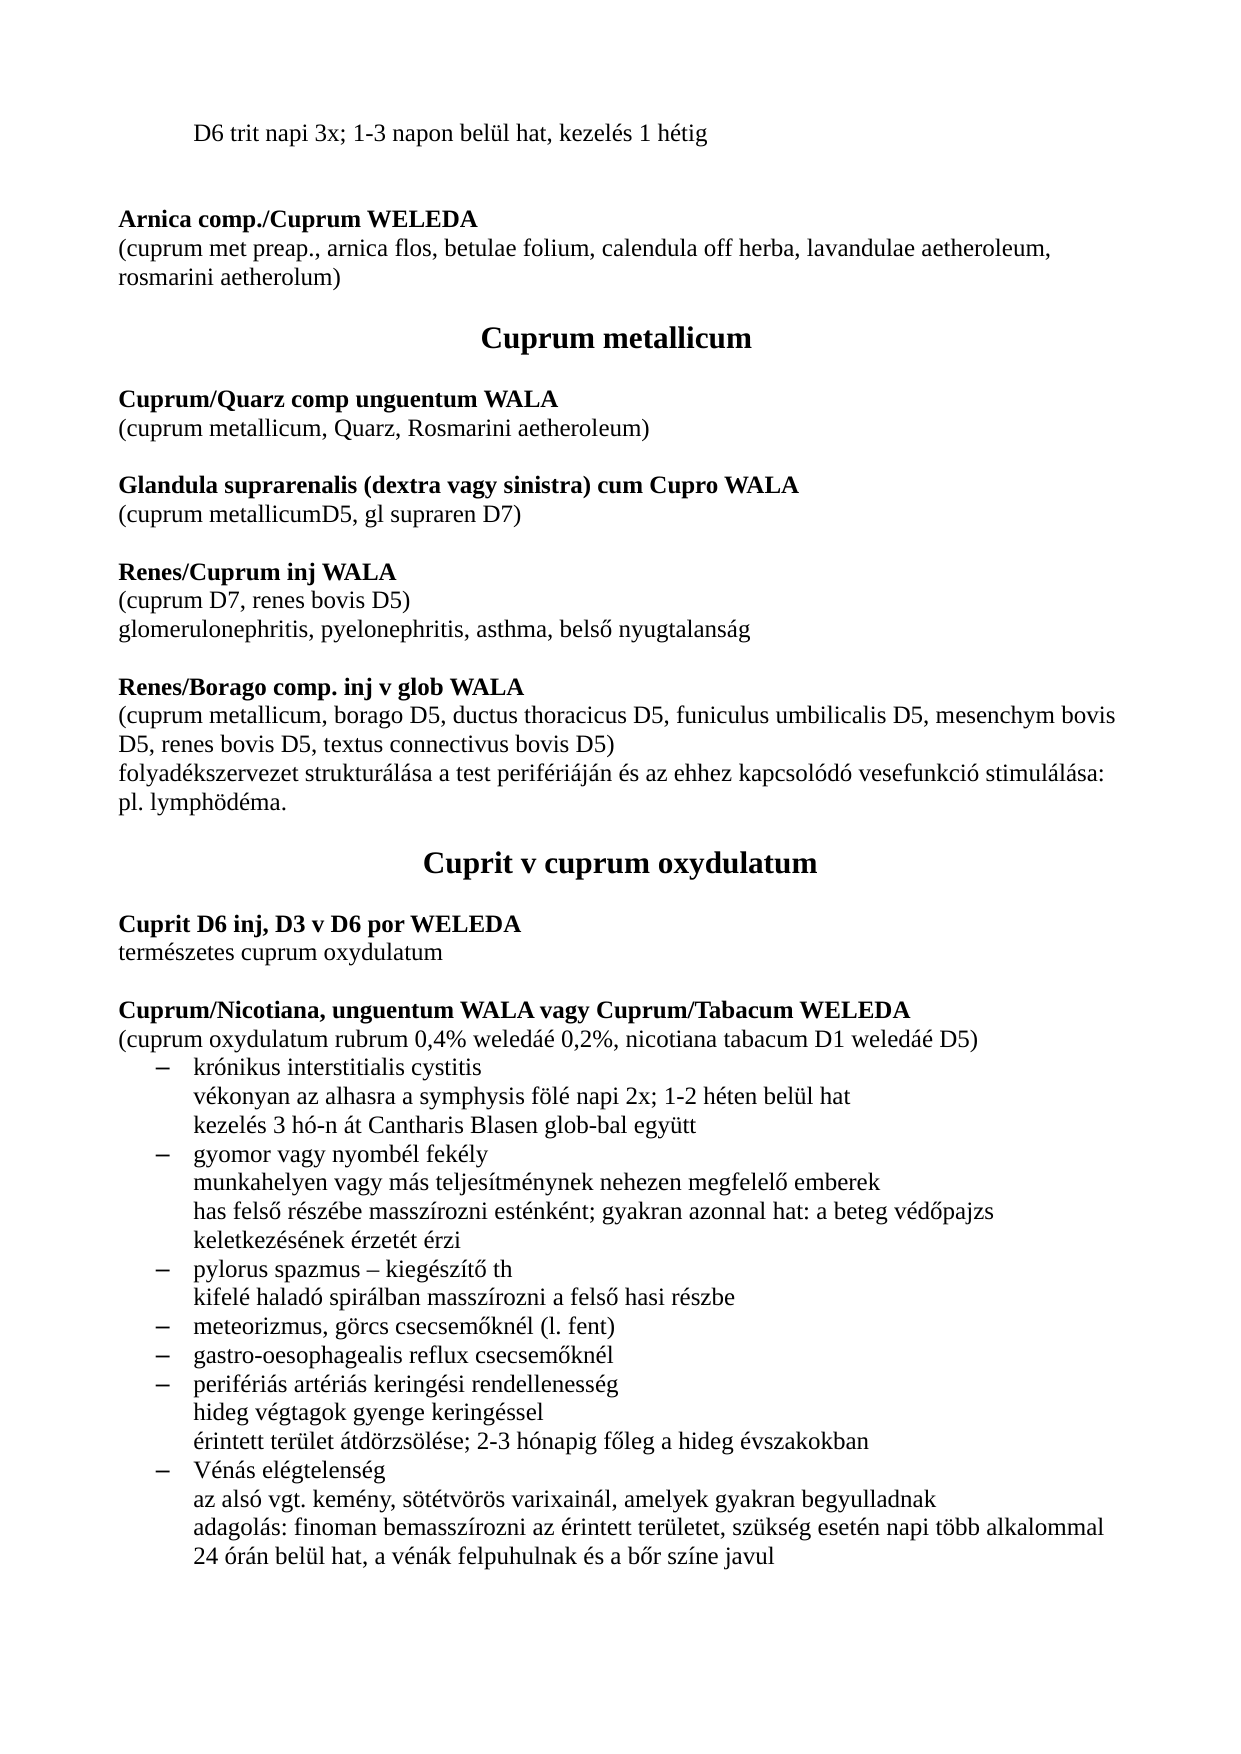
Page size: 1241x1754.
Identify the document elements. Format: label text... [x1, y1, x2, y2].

text Cuprum/Quarz comp unguentum WALA [118, 384, 1122, 413]
text (cuprum metallicum, borago D5, ductus thoracicus D5, funiculus umbilicalis D5, mesenchym bovis D5, renes bovis D5, textus connectivus bovis D5) [118, 700, 1122, 758]
text folyadékszervezet strukturálása a test perifériáján és az ehhez kapcsolódó vesefunkció stimulálása: pl. lymphödéma. [118, 758, 1122, 815]
list meteorizmus, görcs csecsemőknél (l. fent) [156, 1311, 1122, 1340]
list munkahelyen vagy más teljesítménynek nehezen megfelelő emberek [156, 1167, 1122, 1196]
text természetes cuprum oxydulatum [118, 937, 1122, 966]
list gyomor vagy nyombél fekély [156, 1139, 1122, 1167]
text (cuprum metallicum, Quarz, Rosmarini aetheroleum) [118, 413, 1122, 442]
list D6 trit napi 3x; 1-3 napon belül hat, kezelés 1 hétig [156, 118, 1122, 147]
list has felső részébe masszírozni esténként; gyakran azonnal hat: a beteg védőpajzs keletkezésének érzetét érzi [156, 1196, 1122, 1254]
text Renes/Cuprum inj WALA [118, 557, 1122, 585]
list kifelé haladó spirálban masszírozni a felső hasi részbe [156, 1282, 1122, 1311]
list hideg végtagok gyenge keringéssel [156, 1397, 1122, 1426]
list Vénás elégtelenség [156, 1455, 1122, 1484]
text (cuprum D7, renes bovis D5) [118, 585, 1122, 614]
text (cuprum metallicumD5, gl supraren D7) [118, 499, 1122, 528]
list 24 órán belül hat, a vénák felpuhulnak és a bőr színe javul [156, 1541, 1122, 1570]
text Cuprum/Nicotiana, unguentum WALA vagy Cuprum/Tabacum WELEDA [118, 995, 1122, 1024]
list krónikus interstitialis cystitis [156, 1052, 1122, 1081]
list az alsó vgt. kemény, sötétvörös varixainál, amelyek gyakran begyulladnak [156, 1484, 1122, 1512]
list pylorus spazmus – kiegészítő th [156, 1254, 1122, 1282]
text glomerulonephritis, pyelonephritis, asthma, belső nyugtalanság [118, 614, 1122, 643]
list kezelés 3 hó-n át Cantharis Blasen glob-bal együtt [156, 1110, 1122, 1139]
list perifériás artériás keringési rendellenesség [156, 1369, 1122, 1397]
text Cuprum metallicum [118, 319, 1122, 355]
text Arnica comp./Cuprum WELEDA [118, 204, 1122, 233]
text Glandula suprarenalis (dextra vagy sinistra) cum Cupro WALA [118, 470, 1122, 499]
list érintett terület átdörzsölése; 2-3 hónapig főleg a hideg évszakokban [156, 1426, 1122, 1455]
text Cuprit D6 inj, D3 v D6 por WELEDA [118, 909, 1122, 937]
list gastro-oesophagealis reflux csecsemőknél [156, 1340, 1122, 1369]
text Cuprit v cuprum oxydulatum [118, 844, 1122, 880]
list vékonyan az alhasra a symphysis fölé napi 2x; 1-2 héten belül hat [156, 1081, 1122, 1110]
text (cuprum met preap., arnica flos, betulae folium, calendula off herba, lavandulae aetheroleum, rosmarini aetherolum) [118, 233, 1122, 291]
text (cuprum oxydulatum rubrum 0,4% weledáé 0,2%, nicotiana tabacum D1 weledáé D5) [118, 1024, 1122, 1052]
list adagolás: finoman bemasszírozni az érintett területet, szükség esetén napi több alkalommal [156, 1512, 1122, 1541]
text Renes/Borago comp. inj v glob WALA [118, 672, 1122, 700]
